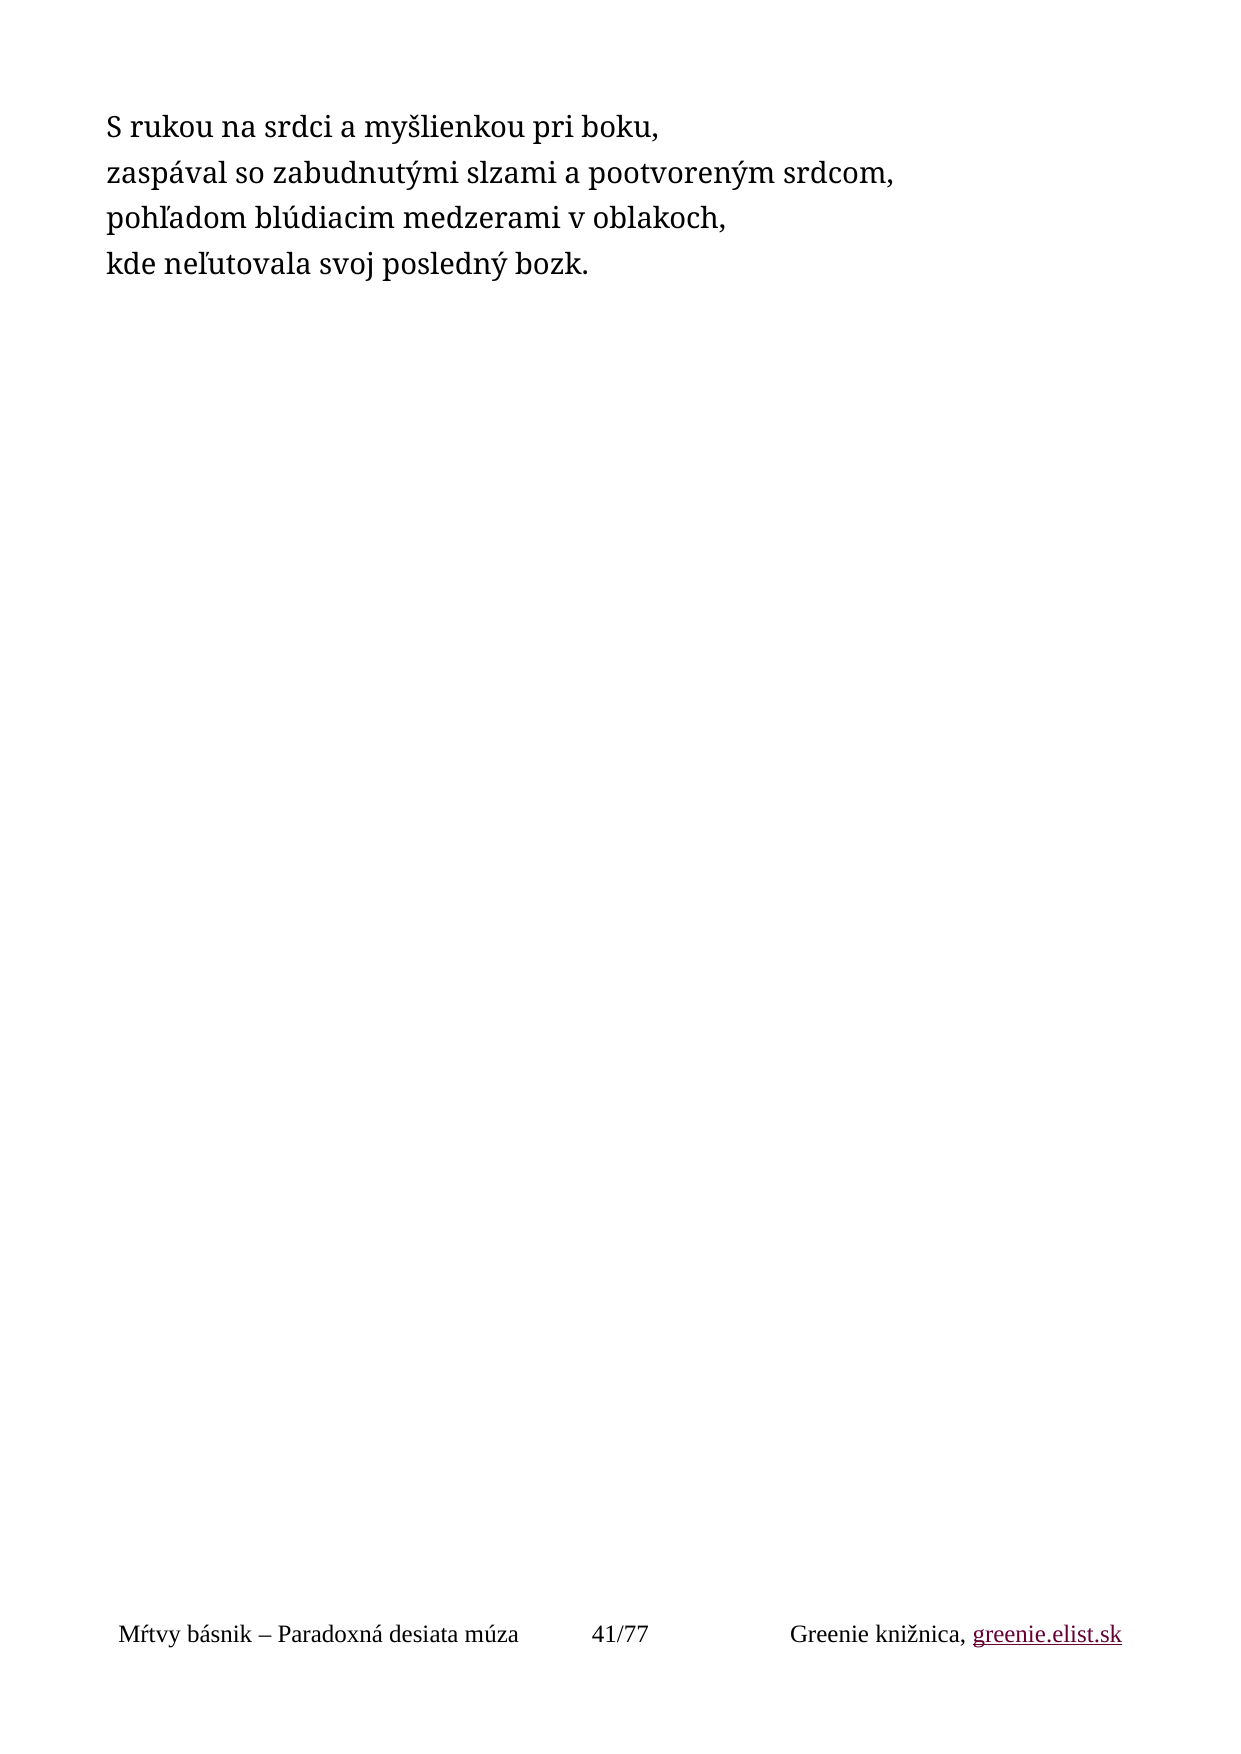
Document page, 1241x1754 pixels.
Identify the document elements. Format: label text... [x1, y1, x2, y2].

text zaspával so zabudnutými slzami a pootvoreným srdcom, [106, 152, 1134, 192]
text pohľadom blúdiacim medzerami v oblakoch, [106, 197, 1134, 237]
text S rukou na srdci a myšlienkou pri boku, [106, 106, 1134, 146]
text kde neľutovala svoj posledný bozk. [106, 243, 1134, 283]
